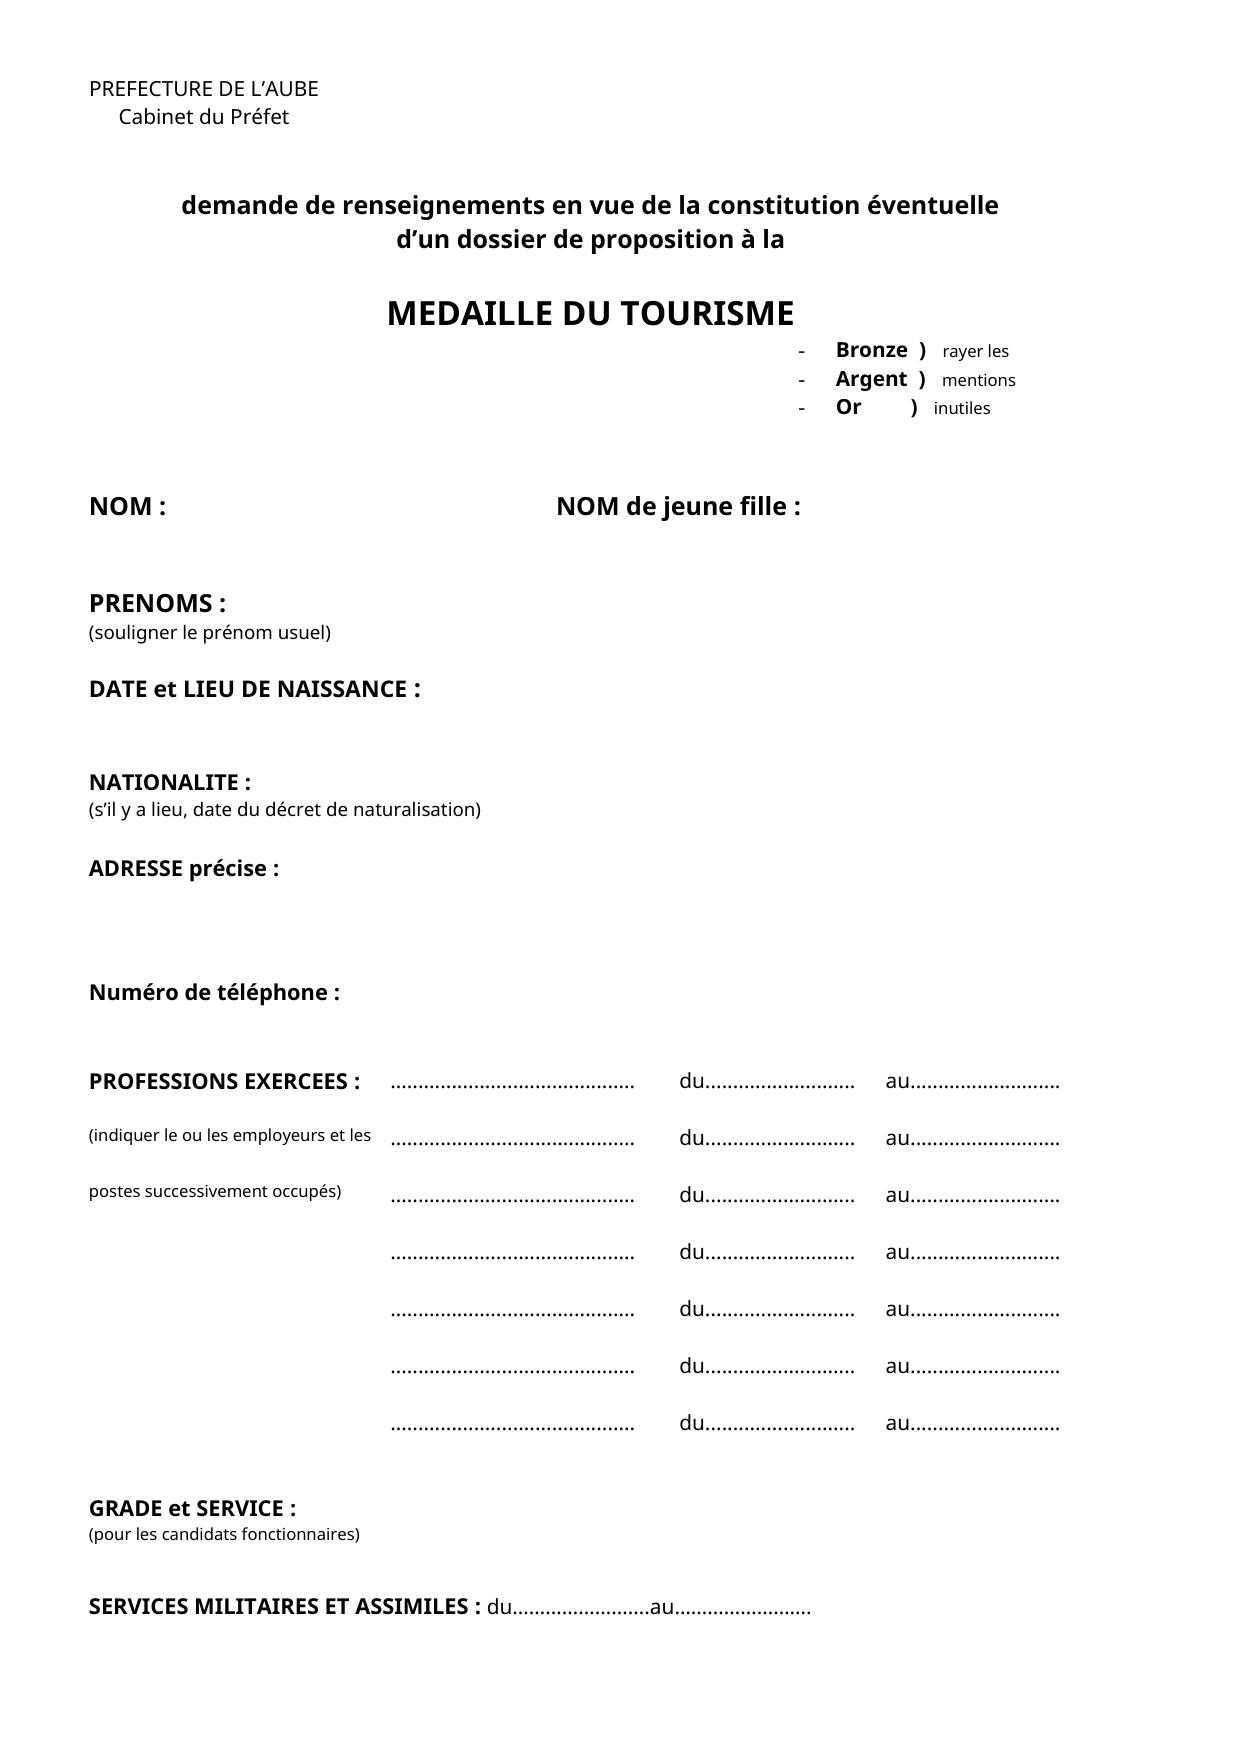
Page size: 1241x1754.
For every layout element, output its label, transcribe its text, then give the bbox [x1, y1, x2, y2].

text NOM : NOM de jeune fille : [89, 489, 1093, 523]
text SERVICES MILITAIRES ET ASSIMILES : du…………………….au……………………. [89, 1591, 1093, 1621]
text PRENOMS : [89, 585, 1093, 619]
text GRADE et SERVICE : [89, 1493, 1093, 1523]
text Numéro de téléphone : [89, 977, 1093, 1007]
table_cell [89, 1408, 390, 1436]
table_cell du........................... [679, 1237, 885, 1294]
text (souligner le prénom usuel) [89, 619, 1093, 645]
text NATIONALITE : [89, 767, 1093, 797]
table_cell du........................... [679, 1408, 885, 1436]
table_header PROFESSIONS EXERCEES : [89, 1066, 390, 1123]
table_cell …......................................... [390, 1294, 679, 1351]
table_cell …......................................... [390, 1408, 679, 1436]
text d’un dossier de proposition à la [89, 222, 1093, 256]
table_cell au........................... [885, 1123, 1093, 1180]
table_cell du........................... [679, 1180, 885, 1237]
text Cabinet du Préfet [89, 102, 319, 131]
text PREFECTURE DE L’AUBE [89, 74, 319, 102]
text MEDAILLE DU TOURISME [89, 290, 1093, 335]
table_cell du........................... [679, 1123, 885, 1180]
table_cell au........................... [885, 1351, 1093, 1408]
table_cell …......................................... [390, 1237, 679, 1294]
table_cell au........................... [885, 1180, 1093, 1237]
table_cell (indiquer le ou les employeurs et les [89, 1123, 390, 1180]
text DATE et LIEU DE NAISSANCE : [89, 670, 1093, 704]
table_cell [89, 1351, 390, 1408]
text demande de renseignements en vue de la constitution éventuelle [89, 188, 1093, 222]
list Argent ) mentions [798, 364, 1093, 392]
table_cell au........................... [885, 1408, 1093, 1436]
table_header au........................... [885, 1066, 1093, 1123]
table_cell …......................................... [390, 1351, 679, 1408]
text (pour les candidats fonctionnaires) [89, 1523, 1093, 1545]
text ADRESSE précise : [89, 853, 1093, 883]
table_cell …......................................... [390, 1180, 679, 1237]
table_cell du........................... [679, 1351, 885, 1408]
list Bronze ) rayer les [798, 335, 1093, 364]
table_cell [89, 1294, 390, 1351]
table_cell [89, 1237, 390, 1294]
table_header …......................................... [390, 1066, 679, 1123]
text (s’il y a lieu, date du décret de naturalisation) [89, 797, 1093, 822]
table_cell du........................... [679, 1294, 885, 1351]
table_cell …......................................... [390, 1123, 679, 1180]
table_cell postes successivement occupés) [89, 1180, 390, 1237]
table_header du........................... [679, 1066, 885, 1123]
list Or ) inutiles [798, 392, 1093, 421]
table_cell au........................... [885, 1237, 1093, 1294]
table_cell au........................... [885, 1294, 1093, 1351]
